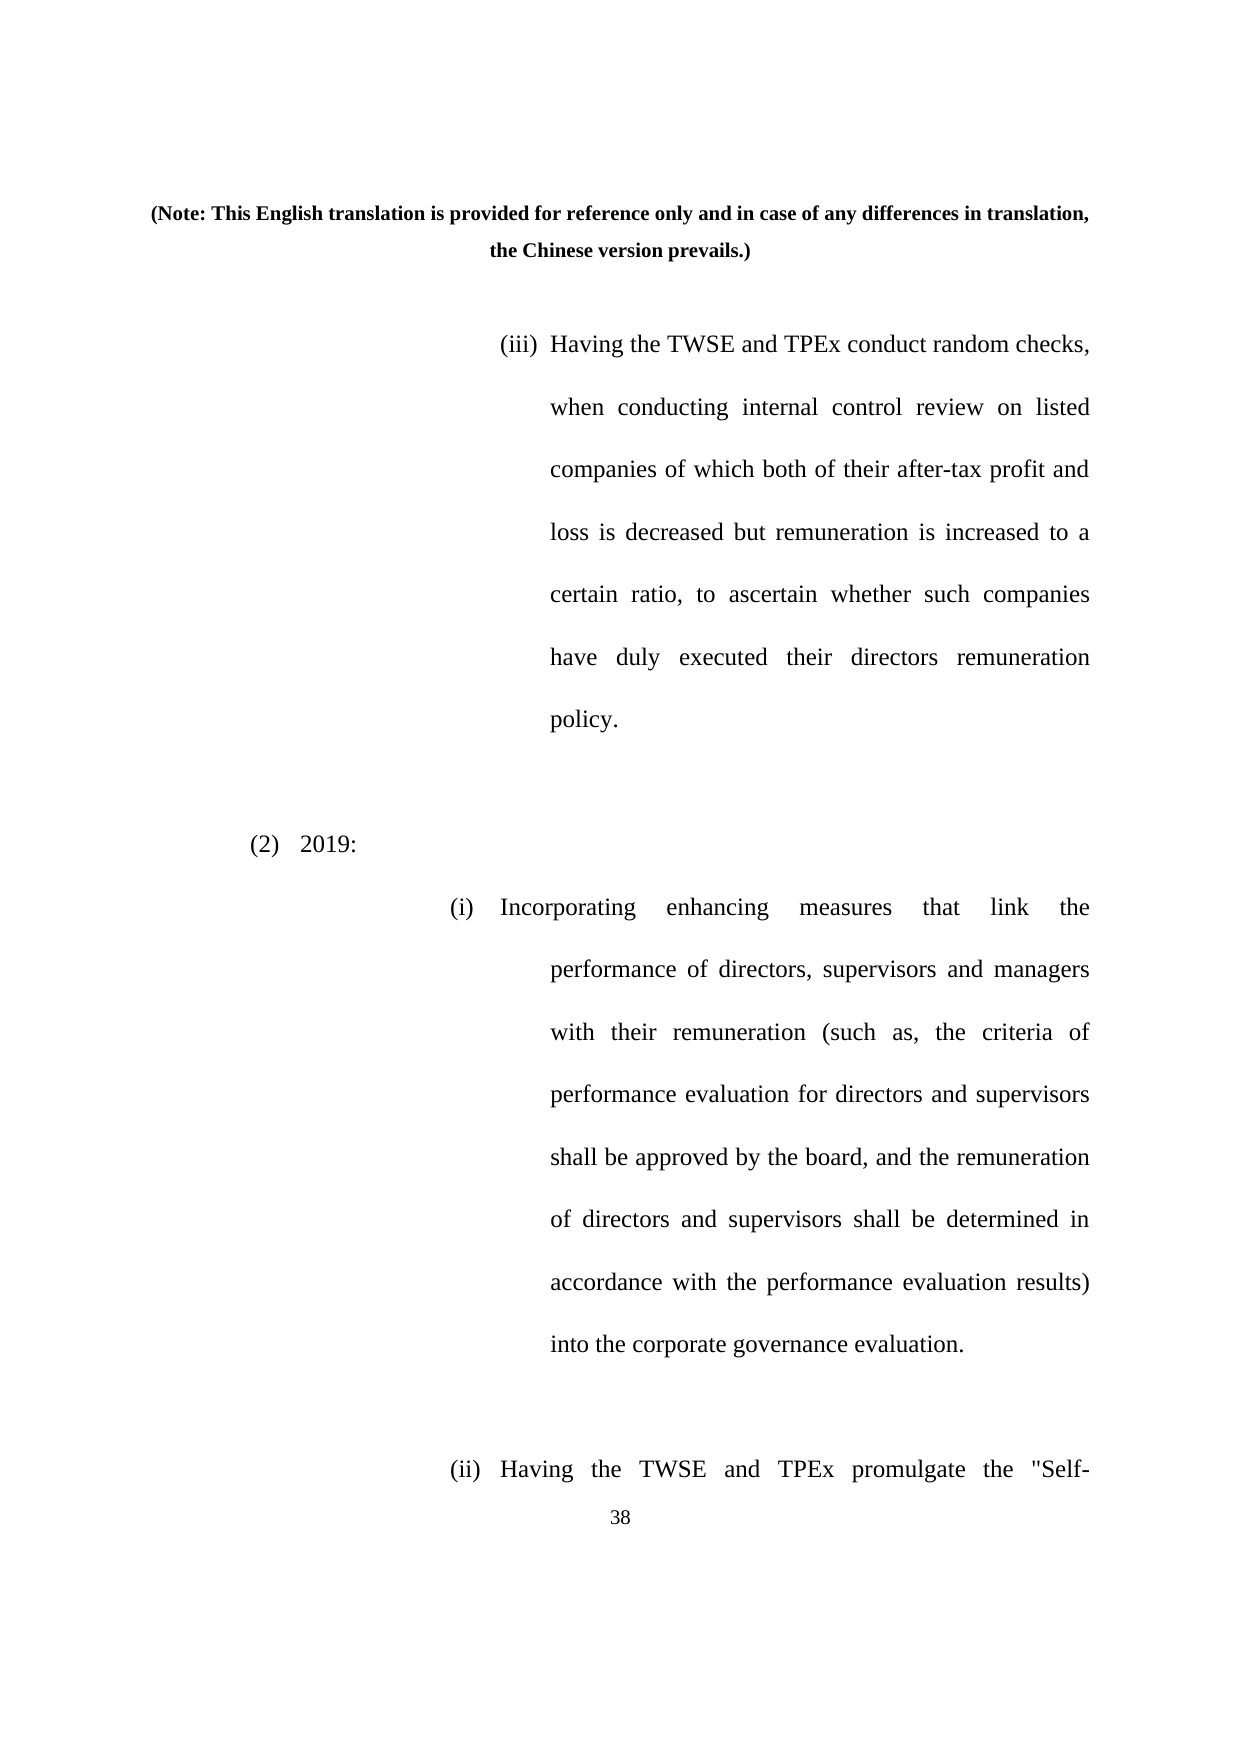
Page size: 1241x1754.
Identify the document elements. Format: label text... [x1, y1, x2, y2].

list 2019: [250, 802, 1090, 864]
list Having the TWSE and TPEx promulgate the "Self- [450, 1427, 1090, 1489]
list Incorporating enhancing measures that link the performance of directors, supervisors and managers with their remuneration (such as, the criteria of performance evaluation for directors and supervisors shall be approved by the board, and the remuneration of directors and supervisors shall be determined in accordance with the performance evaluation results) into the corporate governance evaluation. [450, 864, 1090, 1364]
list Having the TWSE and TPEx conduct random checks, when conducting internal control review on listed companies of which both of their after-tax profit and loss is decreased but remuneration is increased to a certain ratio, to ascertain whether such companies have duly executed their directors remuneration policy. [500, 302, 1090, 739]
